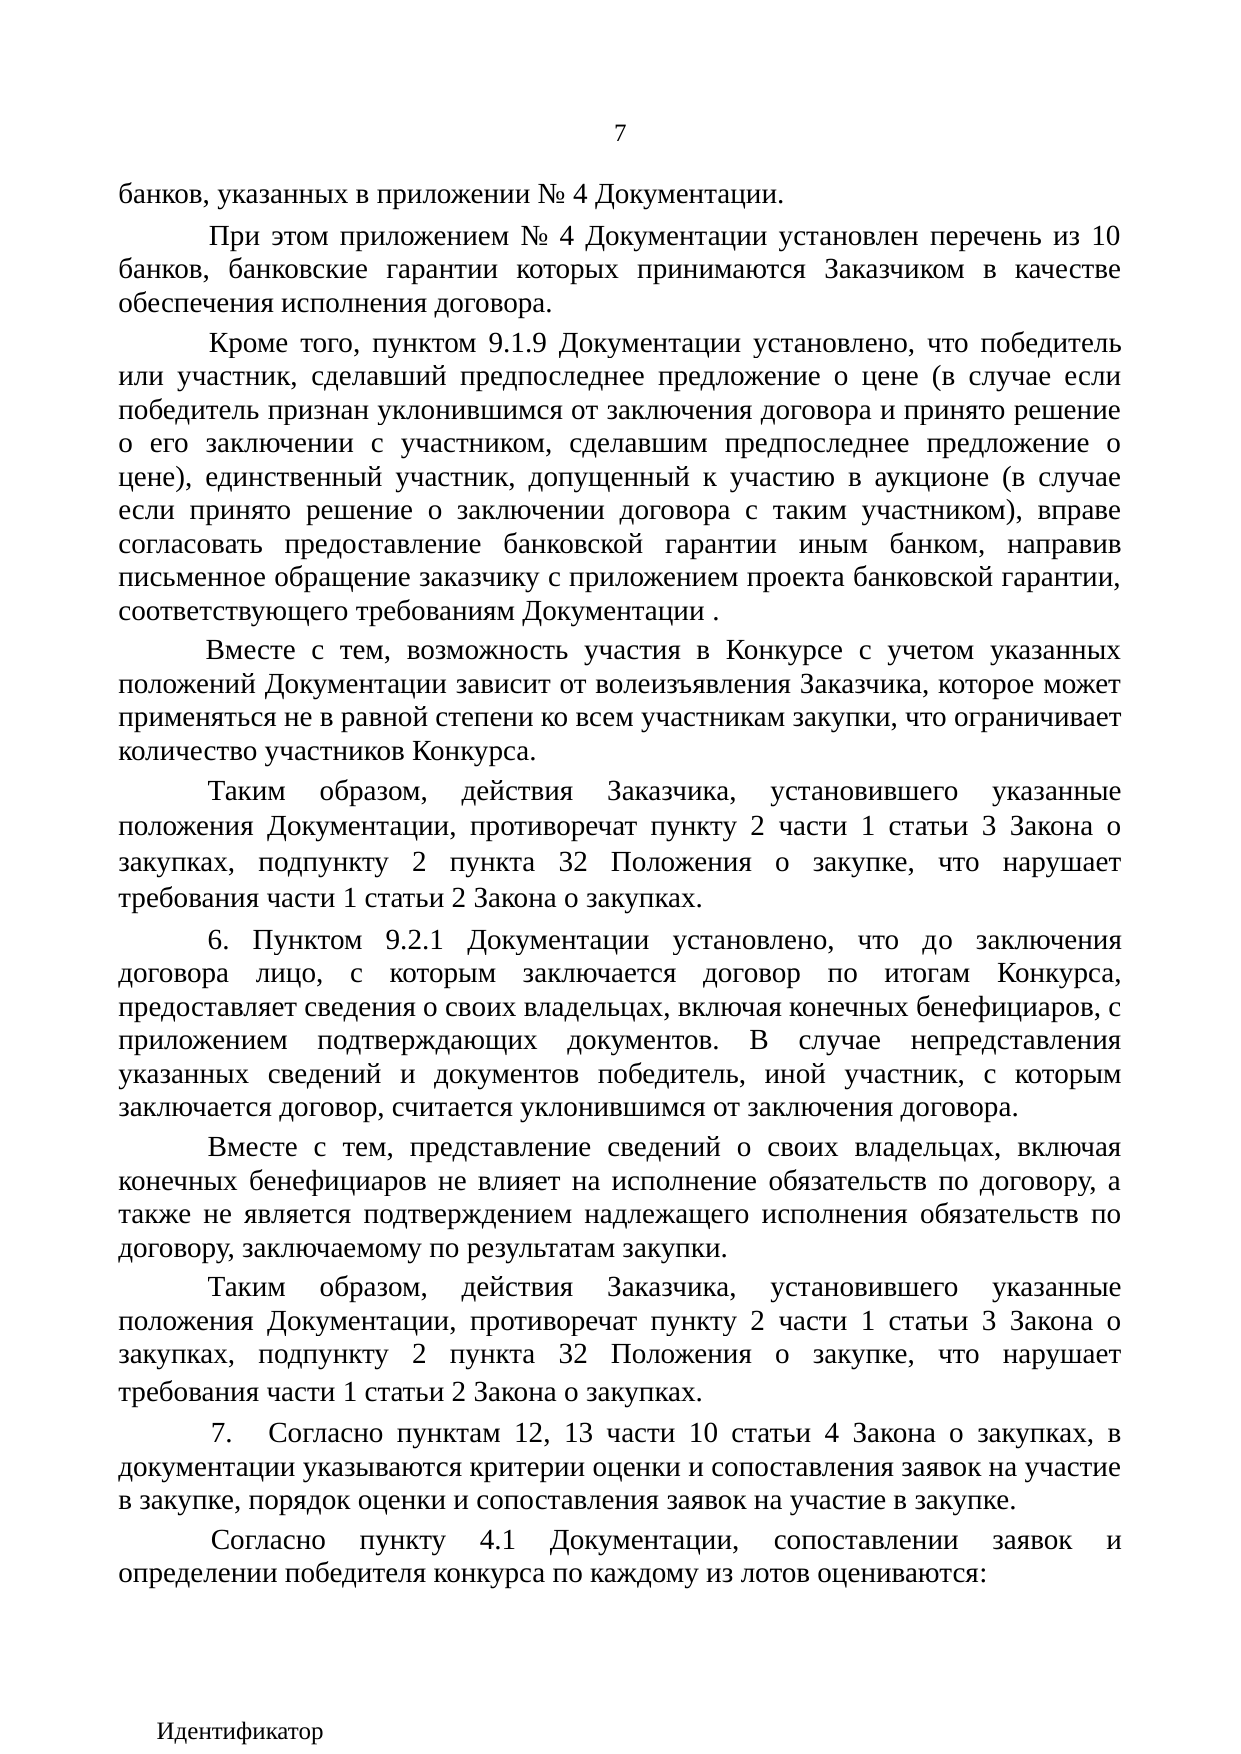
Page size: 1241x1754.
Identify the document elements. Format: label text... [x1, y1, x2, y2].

text Таким образом, действия Заказчика, установившего указанные положения Документации, противоречат пункту 2 части 1 статьи 3 Закона о закупках, подпункту 2 пункта 32 Положения о закупке, что нарушает требования части 1 статьи 2 Закона о закупках. [118, 1269, 1122, 1409]
text Вместе с тем, возможность участия в Конкурсе с учетом указанных положений Документации зависит от волеизъявления Заказчика, которое может применяться не в равной степени ко всем участникам закупки, что ограничивает количество участников Конкурса. [118, 632, 1122, 767]
text Кроме того, пунктом 9.1.9 Документации установлено, что победитель или участник, сделавший предпоследнее предложение о цене (в случае если победитель признан уклонившимся от заключения договора и принято решение о его заключении с участником, сделавшим предпоследнее предложение о цене), единственный участник, допущенный к участию в аукционе (в случае если принято решение о заключении договора с таким участником), вправе согласовать предоставление банковской гарантии иным банком, направив письменное обращение заказчику с приложением проекта банковской гарантии, соответствующего требованиям Документации . [118, 325, 1122, 627]
text Вместе с тем, представление сведений о своих владельцах, включая конечных бенефициаров не влияет на исполнение обязательств по договору, а также не является подтверждением надлежащего исполнения обязательств по договору, заключаемому по результатам закупки. [118, 1129, 1122, 1263]
list Согласно пунктам 12, 13 части 10 статьи 4 Закона о закупках, в документации указываются критерии оценки и сопоставления заявок на участие в закупке, порядок оценки и сопоставления заявок на участие в закупке. [118, 1415, 1122, 1516]
text Таким образом, действия Заказчика, установившего указанные положения Документации, противоречат пункту 2 части 1 статьи 3 Закона о закупках, подпункту 2 пункта 32 Положения о закупке, что нарушает требования части 1 статьи 2 Закона о закупках. [118, 773, 1122, 914]
text 6. Пунктом 9.2.1 Документации установлено, что до заключения договора лицо, с которым заключается договор по итогам Конкурса, предоставляет сведения о своих владельцах, включая конечных бенефициаров, с приложением подтверждающих документов. В случае непредставления указанных сведений и документов победитель, иной участник, с которым заключается договор, считается уклонившимся от заключения договора. [118, 922, 1122, 1123]
text банков, указанных в приложении № 4 Документации. [118, 176, 1122, 210]
text При этом приложением № 4 Документации установлен перечень из 10 банков, банковские гарантии которых принимаются Заказчиком в качестве обеспечения исполнения договора. [118, 218, 1122, 319]
text Согласно пункту 4.1 Документации, сопоставлении заявок и определении победителя конкурса по каждому из лотов оцениваются: [118, 1522, 1122, 1589]
